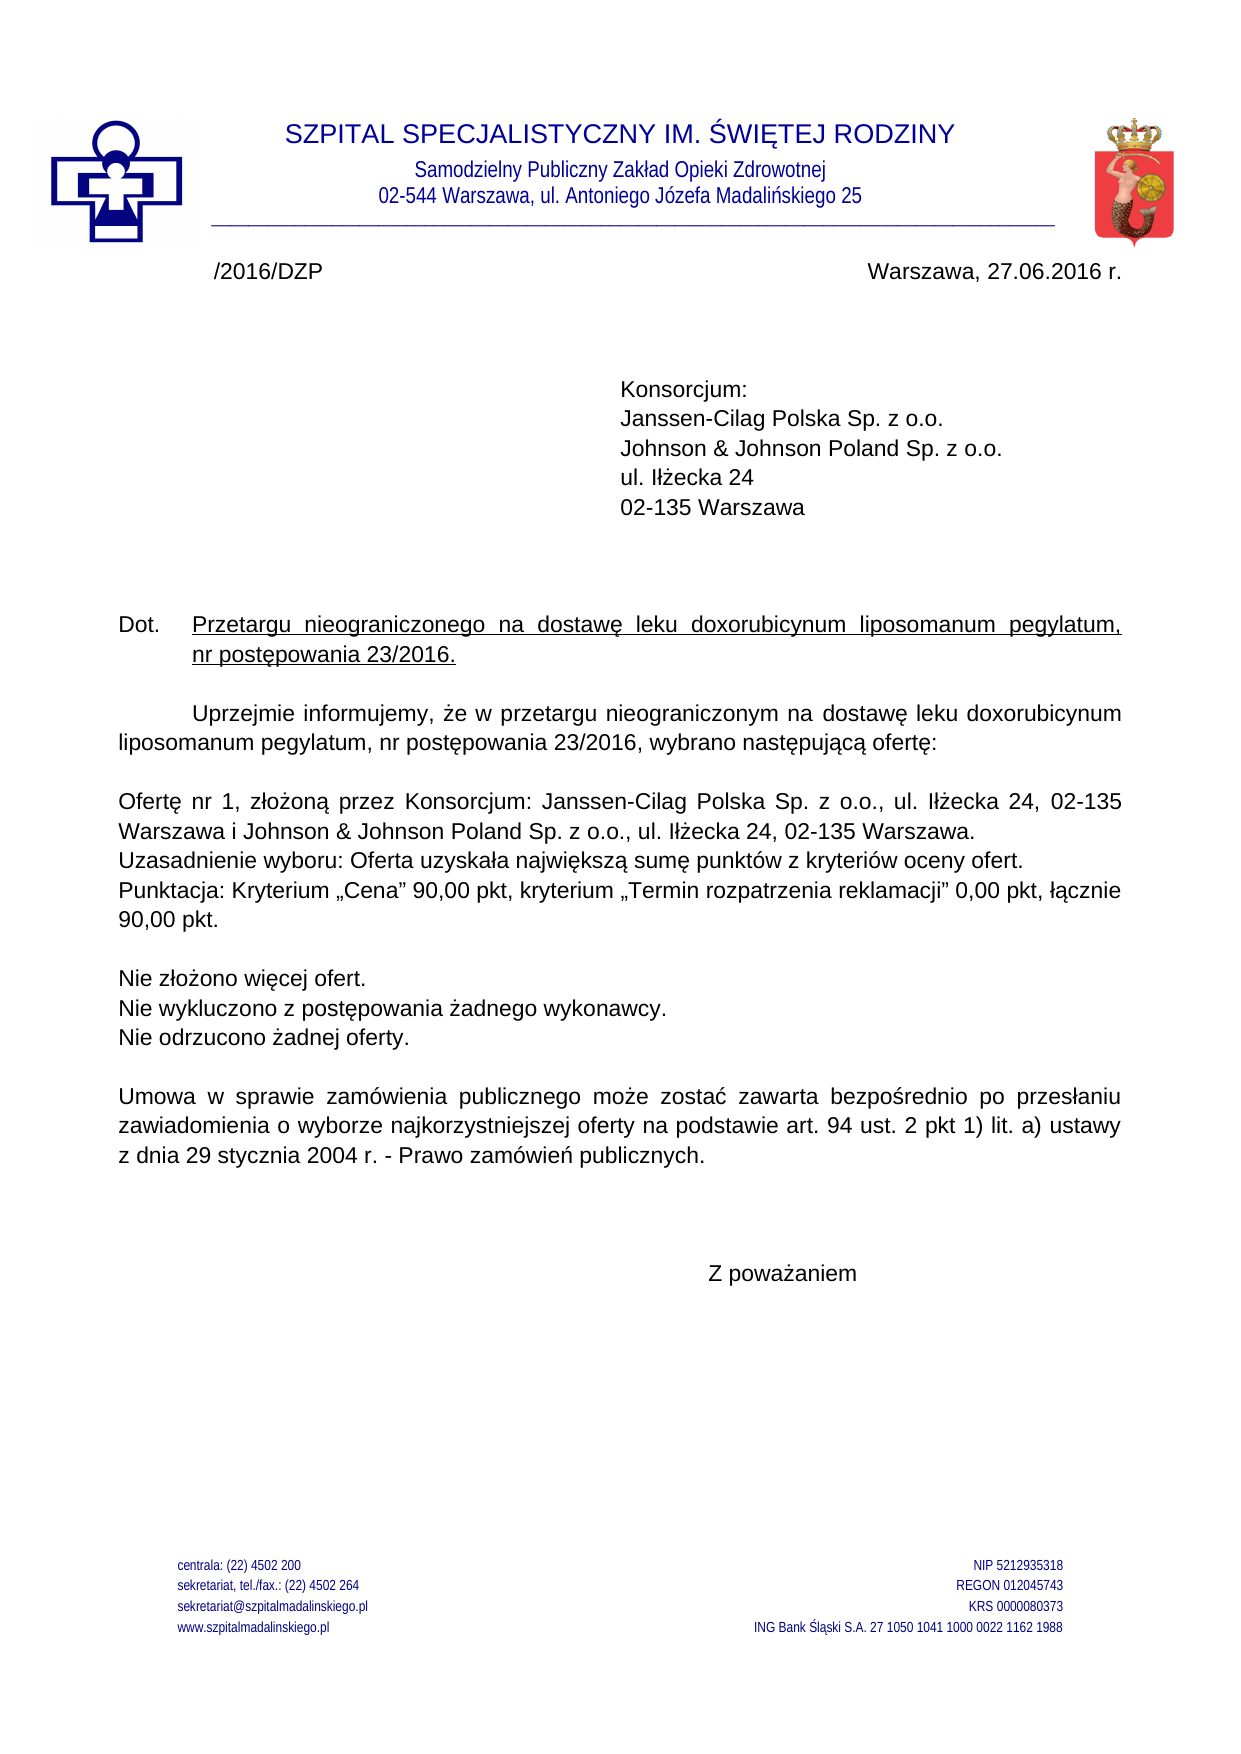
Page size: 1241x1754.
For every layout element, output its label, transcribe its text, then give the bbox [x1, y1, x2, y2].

text 02-135 Warszawa [620, 491, 1122, 521]
text Nie wykluczono z postępowania żadnego wykonawcy. [118, 992, 1122, 1022]
text Janssen-Cilag Polska Sp. z o.o. [620, 403, 1122, 432]
text Konsorcjum: [620, 373, 1122, 403]
text Punktacja: Kryterium „Cena” 90,00 pkt, kryterium „Termin rozpatrzenia reklamacji” 0,00 pkt, łącznie 90,00 pkt. [118, 874, 1122, 933]
text Z poważaniem [118, 1258, 1122, 1287]
text Uzasadnienie wyboru: Oferta uzyskała największą sumę punktów z kryteriów oceny ofert. [118, 845, 1122, 874]
text Nie złożono więcej ofert. [118, 963, 1122, 992]
text Dot. Przetargu nieograniczonego na dostawę leku doxorubicynum liposomanum pegylatum, nr postępowania 23/2016. [118, 609, 1122, 668]
text Ofertę nr 1, złożoną przez Konsorcjum: Janssen-Cilag Polska Sp. z o.o., ul. Iłżecka 24, 02-135 Warszawa i Johnson & Johnson Poland Sp. z o.o., ul. Iłżecka 24, 02-135 Warszawa. [118, 786, 1122, 845]
text Umowa w sprawie zamówienia publicznego może zostać zawarta bezpośrednio po przesłaniu zawiadomienia o wyborze najkorzystniejszej oferty na podstawie art. 94 ust. 2 pkt 1) lit. a) ustawy z dnia 29 stycznia 2004 r. - Prawo zamówień publicznych. [118, 1081, 1122, 1169]
text Nie odrzucono żadnej oferty. [118, 1022, 1122, 1051]
text Uprzejmie informujemy, że w przetargu nieograniczonym na dostawę leku doxorubicynum liposomanum pegylatum, nr postępowania 23/2016, wybrano następującą ofertę: [118, 698, 1122, 757]
text Johnson & Johnson Poland Sp. z o.o. [620, 432, 1122, 462]
text /2016/DZP Warszawa, 27.06.2016 r. [118, 256, 1122, 285]
picture [1092, 118, 1175, 249]
text ul. Iłżecka 24 [620, 462, 1122, 491]
picture [34, 118, 194, 248]
